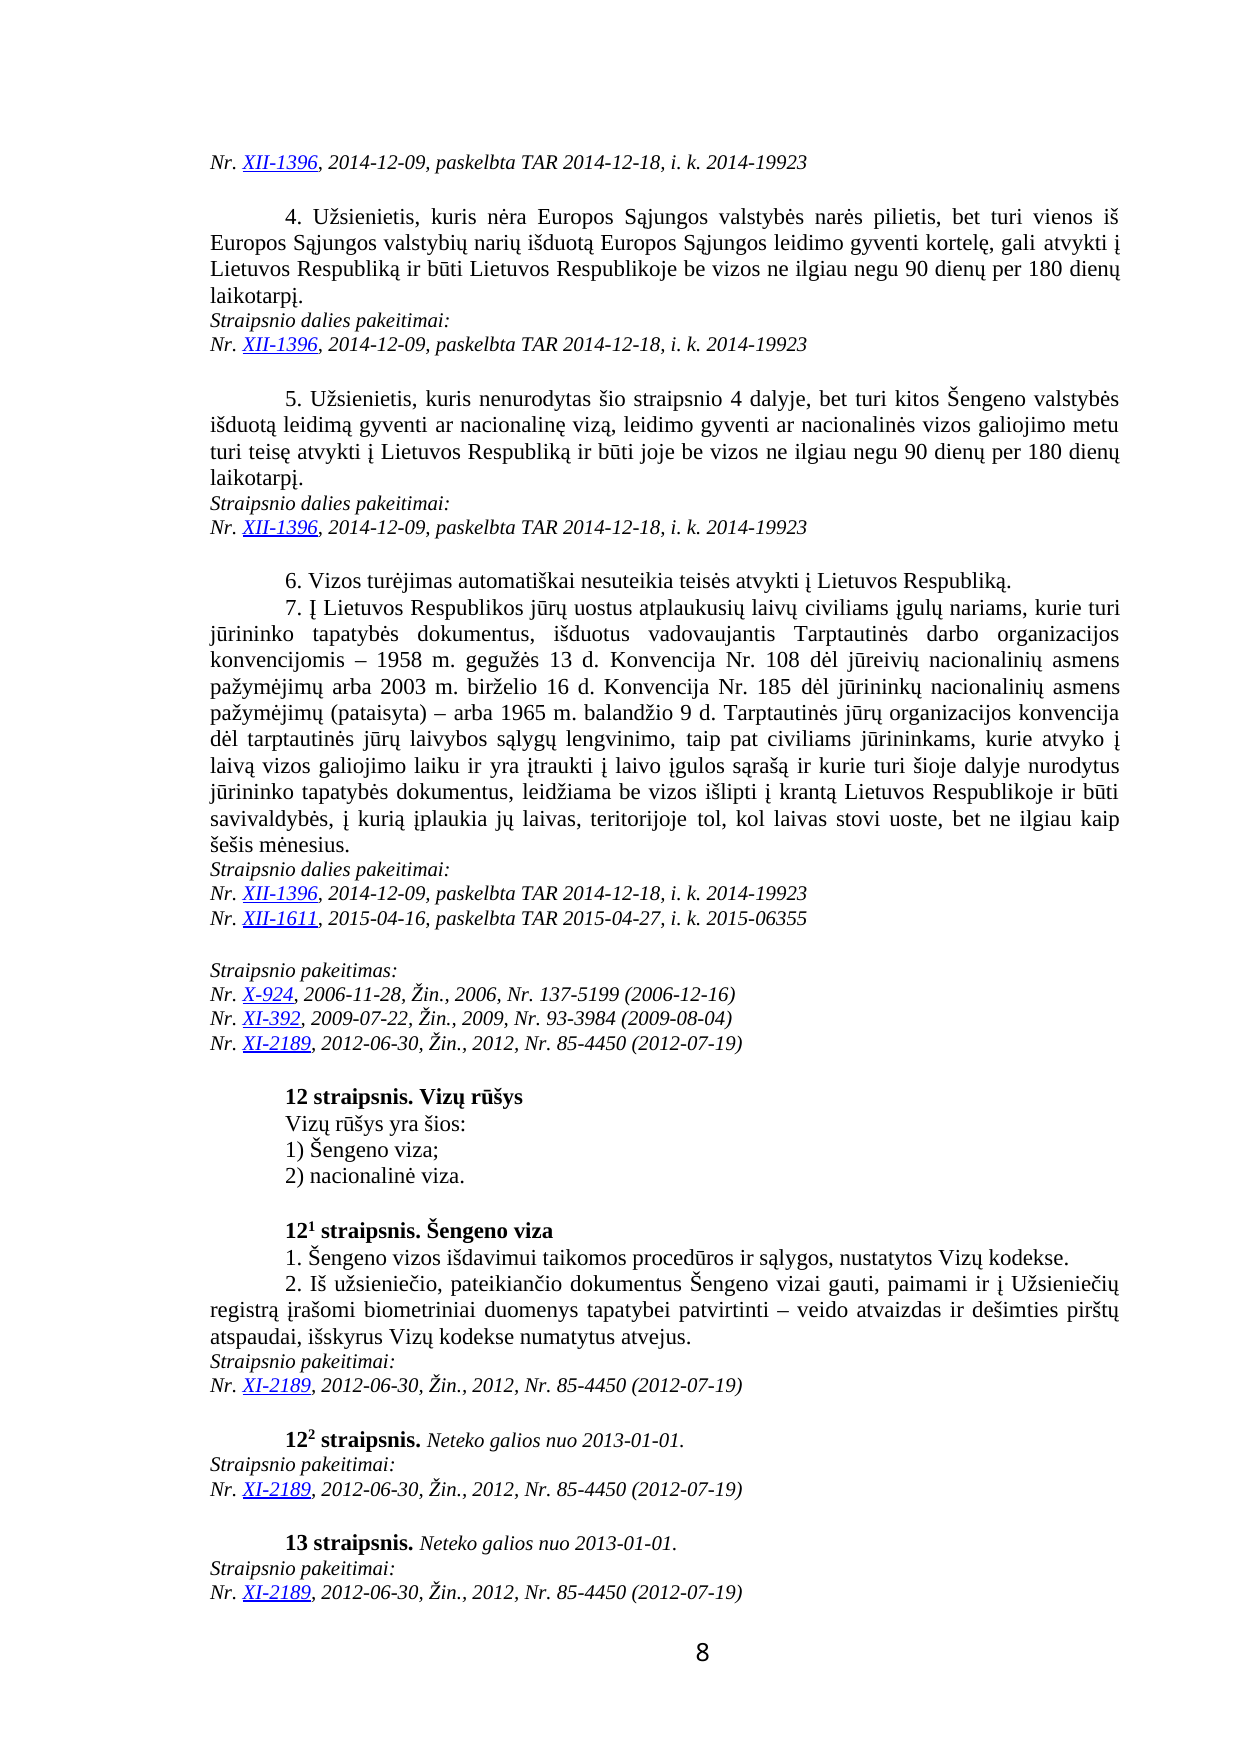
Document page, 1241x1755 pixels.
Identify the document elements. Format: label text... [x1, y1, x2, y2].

text Nr. X-924, 2006-11-28, Žin., 2006, Nr. 137-5199 (2006-12-16) [210, 982, 1120, 1006]
text 1) Šengeno viza; [210, 1136, 1120, 1162]
text Nr. XI-2189, 2012-06-30, Žin., 2012, Nr. 85-4450 (2012-07-19) [210, 1580, 1120, 1604]
text 6. Vizos turėjimas automatiškai nesuteikia teisės atvykti į Lietuvos Respubliką. [210, 567, 1120, 594]
text Straipsnio dalies pakeitimai: [210, 308, 1120, 332]
text Nr. XII-1396, 2014-12-09, paskelbta TAR 2014-12-18, i. k. 2014-19923 [210, 881, 1120, 905]
text 121 straipsnis. Šengeno viza [210, 1217, 1120, 1244]
text Nr. XII-1396, 2014-12-09, paskelbta TAR 2014-12-18, i. k. 2014-19923 [210, 514, 1120, 539]
text Nr. XII-1396, 2014-12-09, paskelbta TAR 2014-12-18, i. k. 2014-19923 [210, 150, 1120, 174]
text Nr. XII-1396, 2014-12-09, paskelbta TAR 2014-12-18, i. k. 2014-19923 [210, 332, 1120, 356]
text 5. Užsienietis, kuris nenurodytas šio straipsnio 4 dalyje, bet turi kitos Šengeno valstybės išduotą leidimą gyventi ar nacionalinę vizą, leidimo gyventi ar nacionalinės vizos galiojimo metu turi teisę atvykti į Lietuvos Respubliką ir būti joje be vizos ne ilgiau negu 90 dienų per 180 dienų laikotarpį. [210, 385, 1120, 491]
text 1. Šengeno vizos išdavimui taikomos procedūros ir sąlygos, nustatytos Vizų kodekse. [210, 1244, 1120, 1270]
text Nr. XI-2189, 2012-06-30, Žin., 2012, Nr. 85-4450 (2012-07-19) [210, 1476, 1120, 1501]
text 2) nacionalinė viza. [210, 1162, 1120, 1189]
text 13 straipsnis. Neteko galios nuo 2013-01-01. [210, 1529, 1120, 1556]
text 2. Iš užsieniečio, pateikiančio dokumentus Šengeno vizai gauti, paimami ir į Užsieniečių registrą įrašomi biometriniai duomenys tapatybei patvirtinti – veido atvaizdas ir dešimties pirštų atspaudai, išskyrus Vizų kodekse numatytus atvejus. [210, 1270, 1120, 1349]
text 12 straipsnis. Vizų rūšys [210, 1083, 1120, 1109]
text Straipsnio pakeitimas: [210, 958, 1120, 982]
text 7. Į Lietuvos Respublikos jūrų uostus atplaukusių laivų civiliams įgulų nariams, kurie turi jūrininko tapatybės dokumentus, išduotus vadovaujantis Tarptautinės darbo organizacijos konvencijomis – 1958 m. gegužės 13 d. Konvencija Nr. 108 dėl jūreivių nacionalinių asmens pažymėjimų arba 2003 m. birželio 16 d. Konvencija Nr. 185 dėl jūrininkų nacionalinių asmens pažymėjimų (pataisyta) – arba 1965 m. balandžio 9 d. Tarptautinės jūrų organizacijos konvencija dėl tarptautinės jūrų laivybos sąlygų lengvinimo, taip pat civiliams jūrininkams, kurie atvyko į laivą vizos galiojimo laiku ir yra įtraukti į laivo įgulos sąrašą ir kurie turi šioje dalyje nurodytus jūrininko tapatybės dokumentus, leidžiama be vizos išlipti į krantą Lietuvos Respublikoje ir būti savivaldybės, į kurią įplaukia jų laivas, teritorijoje tol, kol laivas stovi uoste, bet ne ilgiau kaip šešis mėnesius. [210, 594, 1120, 857]
text Nr. XI-2189, 2012-06-30, Žin., 2012, Nr. 85-4450 (2012-07-19) [210, 1030, 1120, 1054]
text Straipsnio pakeitimai: [210, 1452, 1120, 1476]
text 122 straipsnis. Neteko galios nuo 2013-01-01. [210, 1426, 1120, 1452]
text Straipsnio dalies pakeitimai: [210, 491, 1120, 514]
text Nr. XI-2189, 2012-06-30, Žin., 2012, Nr. 85-4450 (2012-07-19) [210, 1373, 1120, 1397]
text Vizų rūšys yra šios: [210, 1109, 1120, 1136]
text Nr. XII-1611, 2015-04-16, paskelbta TAR 2015-04-27, i. k. 2015-06355 [210, 905, 1120, 929]
text 4. Užsienietis, kuris nėra Europos Sąjungos valstybės narės pilietis, bet turi vienos iš Europos Sąjungos valstybių narių išduotą Europos Sąjungos leidimo gyventi kortelę, gali atvykti į Lietuvos Respubliką ir būti Lietuvos Respublikoje be vizos ne ilgiau negu 90 dienų per 180 dienų laikotarpį. [210, 203, 1120, 308]
text Straipsnio pakeitimai: [210, 1556, 1120, 1580]
text Nr. XI-392, 2009-07-22, Žin., 2009, Nr. 93-3984 (2009-08-04) [210, 1006, 1120, 1030]
text Straipsnio dalies pakeitimai: [210, 857, 1120, 881]
text Straipsnio pakeitimai: [210, 1349, 1120, 1373]
